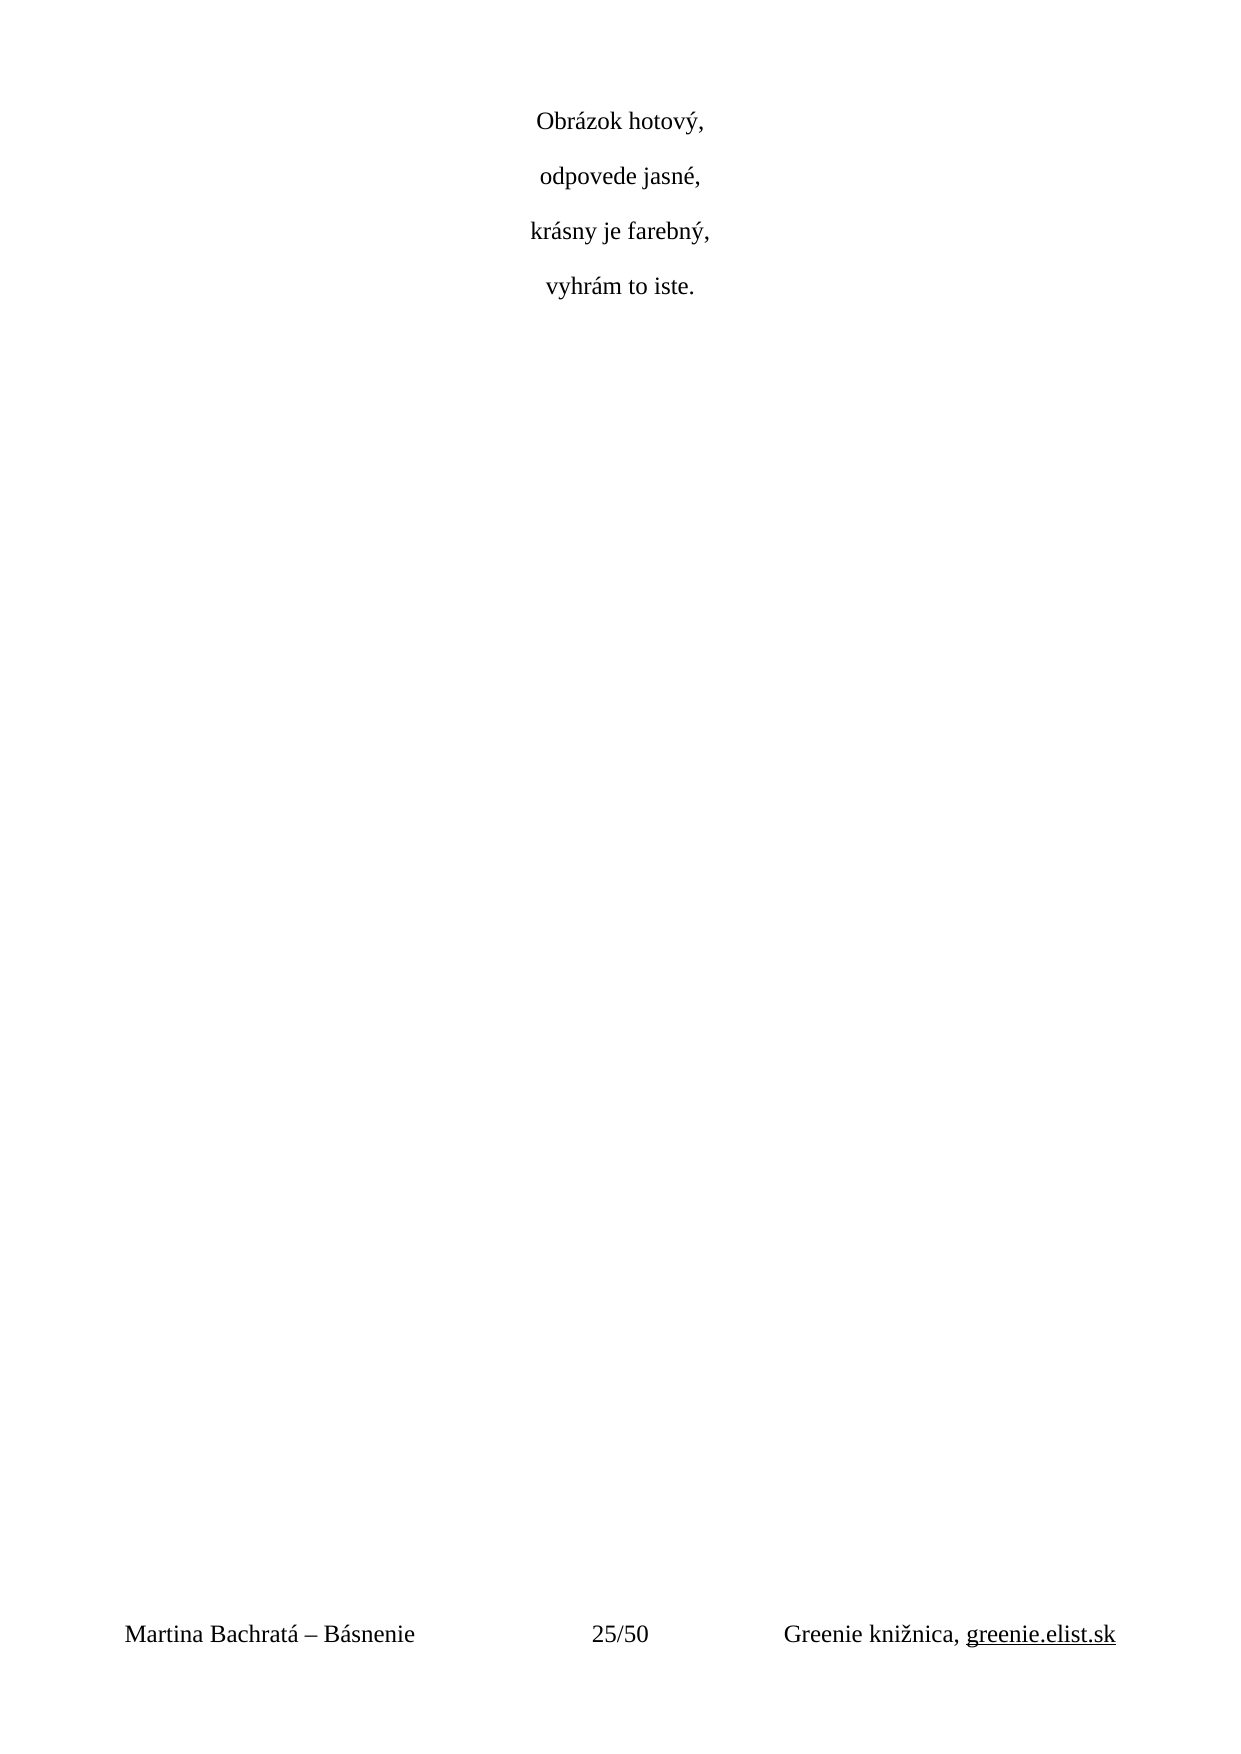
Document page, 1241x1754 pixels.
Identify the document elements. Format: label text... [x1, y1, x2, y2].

text vyhrám to iste. [106, 271, 1134, 300]
text krásny je farebný, [106, 216, 1134, 245]
text odpovede jasné, [106, 161, 1134, 190]
text Obrázok hotový, [106, 106, 1134, 135]
